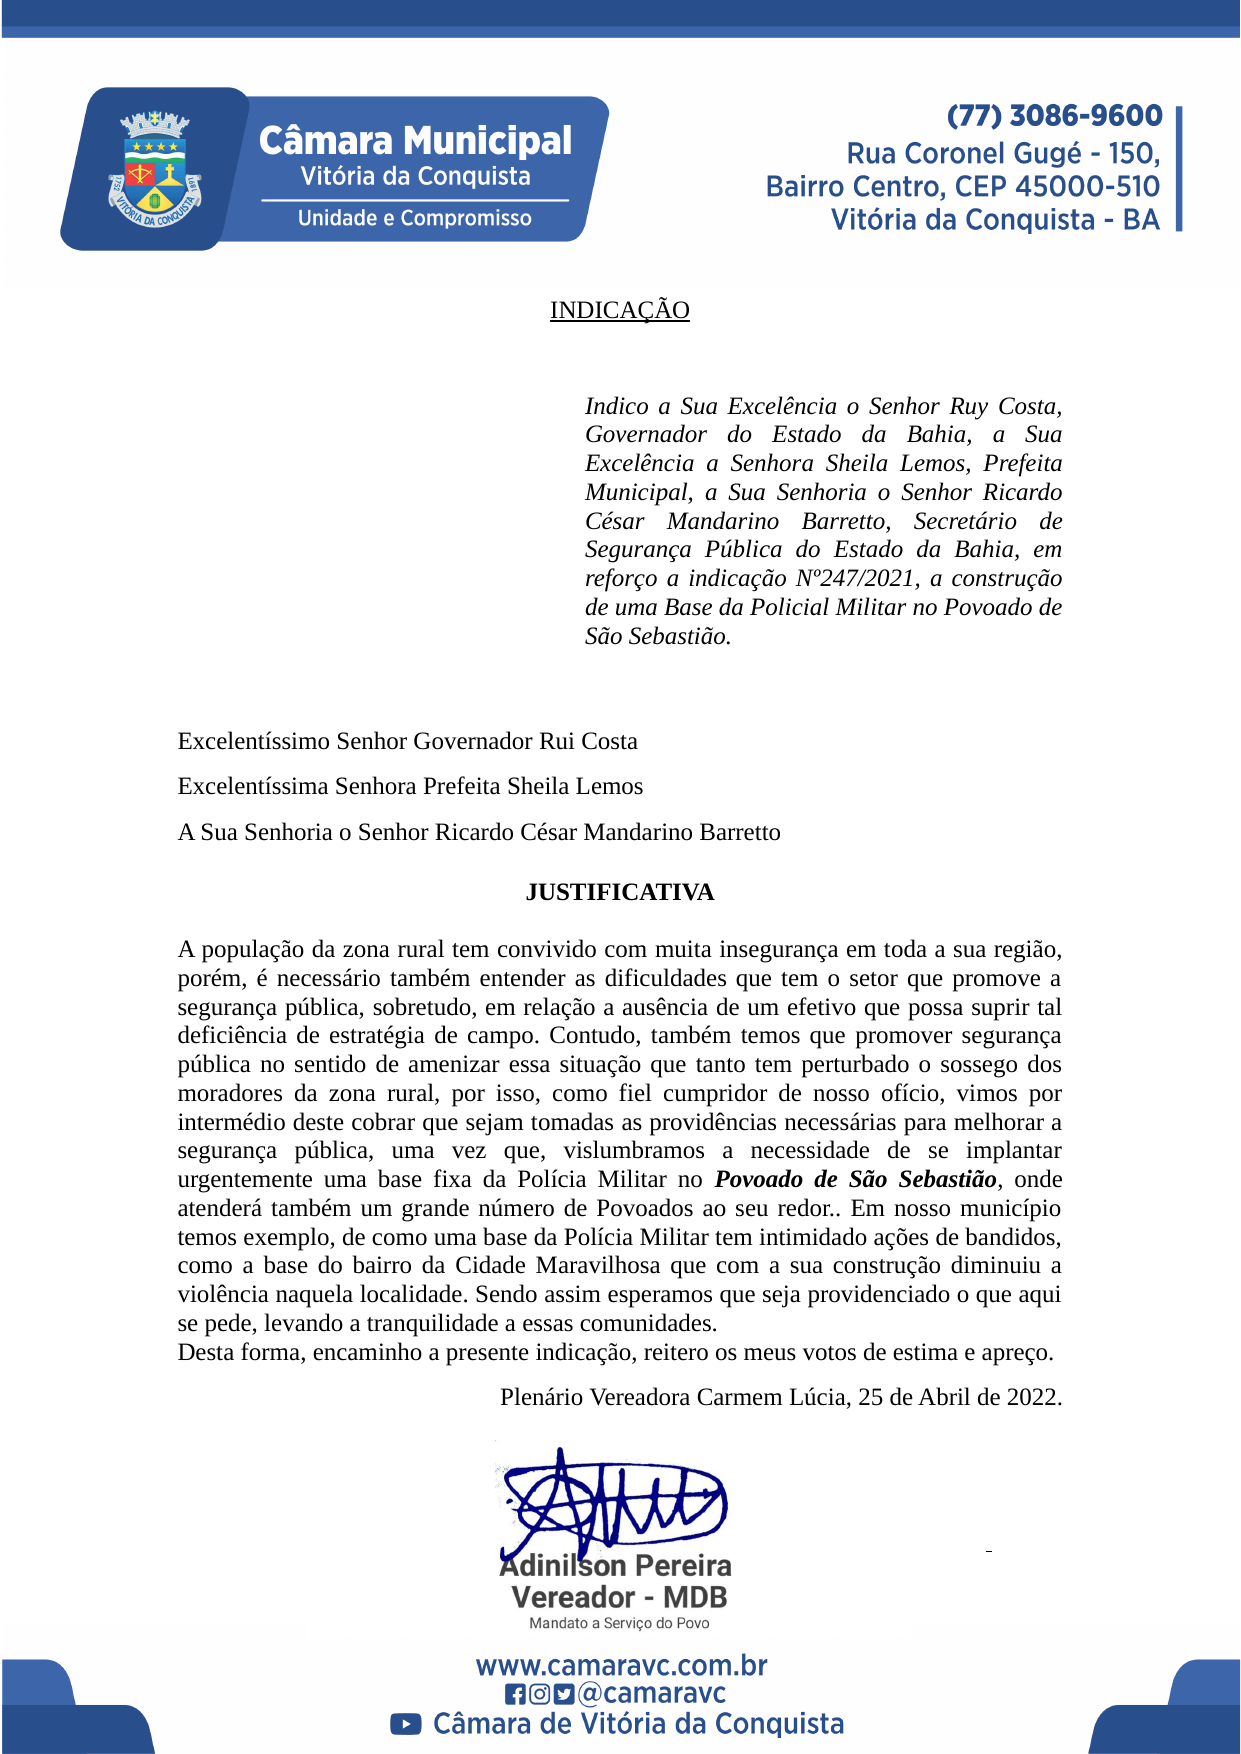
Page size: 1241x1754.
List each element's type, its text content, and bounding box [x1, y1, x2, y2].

text Indico a Sua Excelência o Senhor Ruy Costa, Governador do Estado da Bahia, a Sua Excelência a Senhora Sheila Lemos, Prefeita Municipal, a Sua Senhoria o Senhor Ricardo César Mandarino Barretto, Secretário de Segurança Pública do Estado da Bahia, em reforço a indicação Nº247/2021, a construção de uma Base da Policial Militar no Povoado de São Sebastião. [585, 391, 1063, 649]
text A população da zona rural tem convivido com muita insegurança em toda a sua região, porém, é necessário também entender as dificuldades que tem o setor que promove a segurança pública, sobretudo, em relação a ausência de um efetivo que possa suprir tal deficiência de estratégia de campo. Contudo, também temos que promover segurança pública no sentido de amenizar essa situação que tanto tem perturbado o sossego dos moradores da zona rural, por isso, como fiel cumpridor de nosso ofício, vimos por intermédio deste cobrar que sejam tomadas as providências necessárias para melhorar a segurança pública, uma vez que, vislumbramos a necessidade de se implantar urgentemente uma base fixa da Polícia Militar no Povoado de São Sebastião, onde atenderá também um grande número de Povoados ao seu redor.. Em nosso município temos exemplo, de como uma base da Polícia Militar tem intimidado ações de bandidos, como a base do bairro da Cidade Maravilhosa que com a sua construção diminuiu a violência naquela localidade. Sendo assim esperamos que seja providenciado o que aqui se pede, levando a tranquilidade a essas comunidades. [177, 934, 1063, 1337]
text Desta forma, encaminho a presente indicação, reitero os meus votos de estima e apreço. [177, 1337, 1063, 1365]
text JUSTIFICATIVA [177, 877, 1063, 905]
text A Sua Senhoria o Senhor Ricardo César Mandarino Barretto [177, 817, 1063, 846]
picture [1, 0, 1240, 288]
text Plenário Vereadora Carmem Lúcia, 25 de Abril de 2022. [177, 1382, 1063, 1411]
text Excelentíssima Senhora Prefeita Sheila Lemos [177, 771, 1063, 800]
text INDICAÇÃO [177, 295, 1063, 324]
picture [2, 1440, 1241, 1754]
text Excelentíssimo Senhor Governador Rui Costa [177, 726, 1063, 755]
